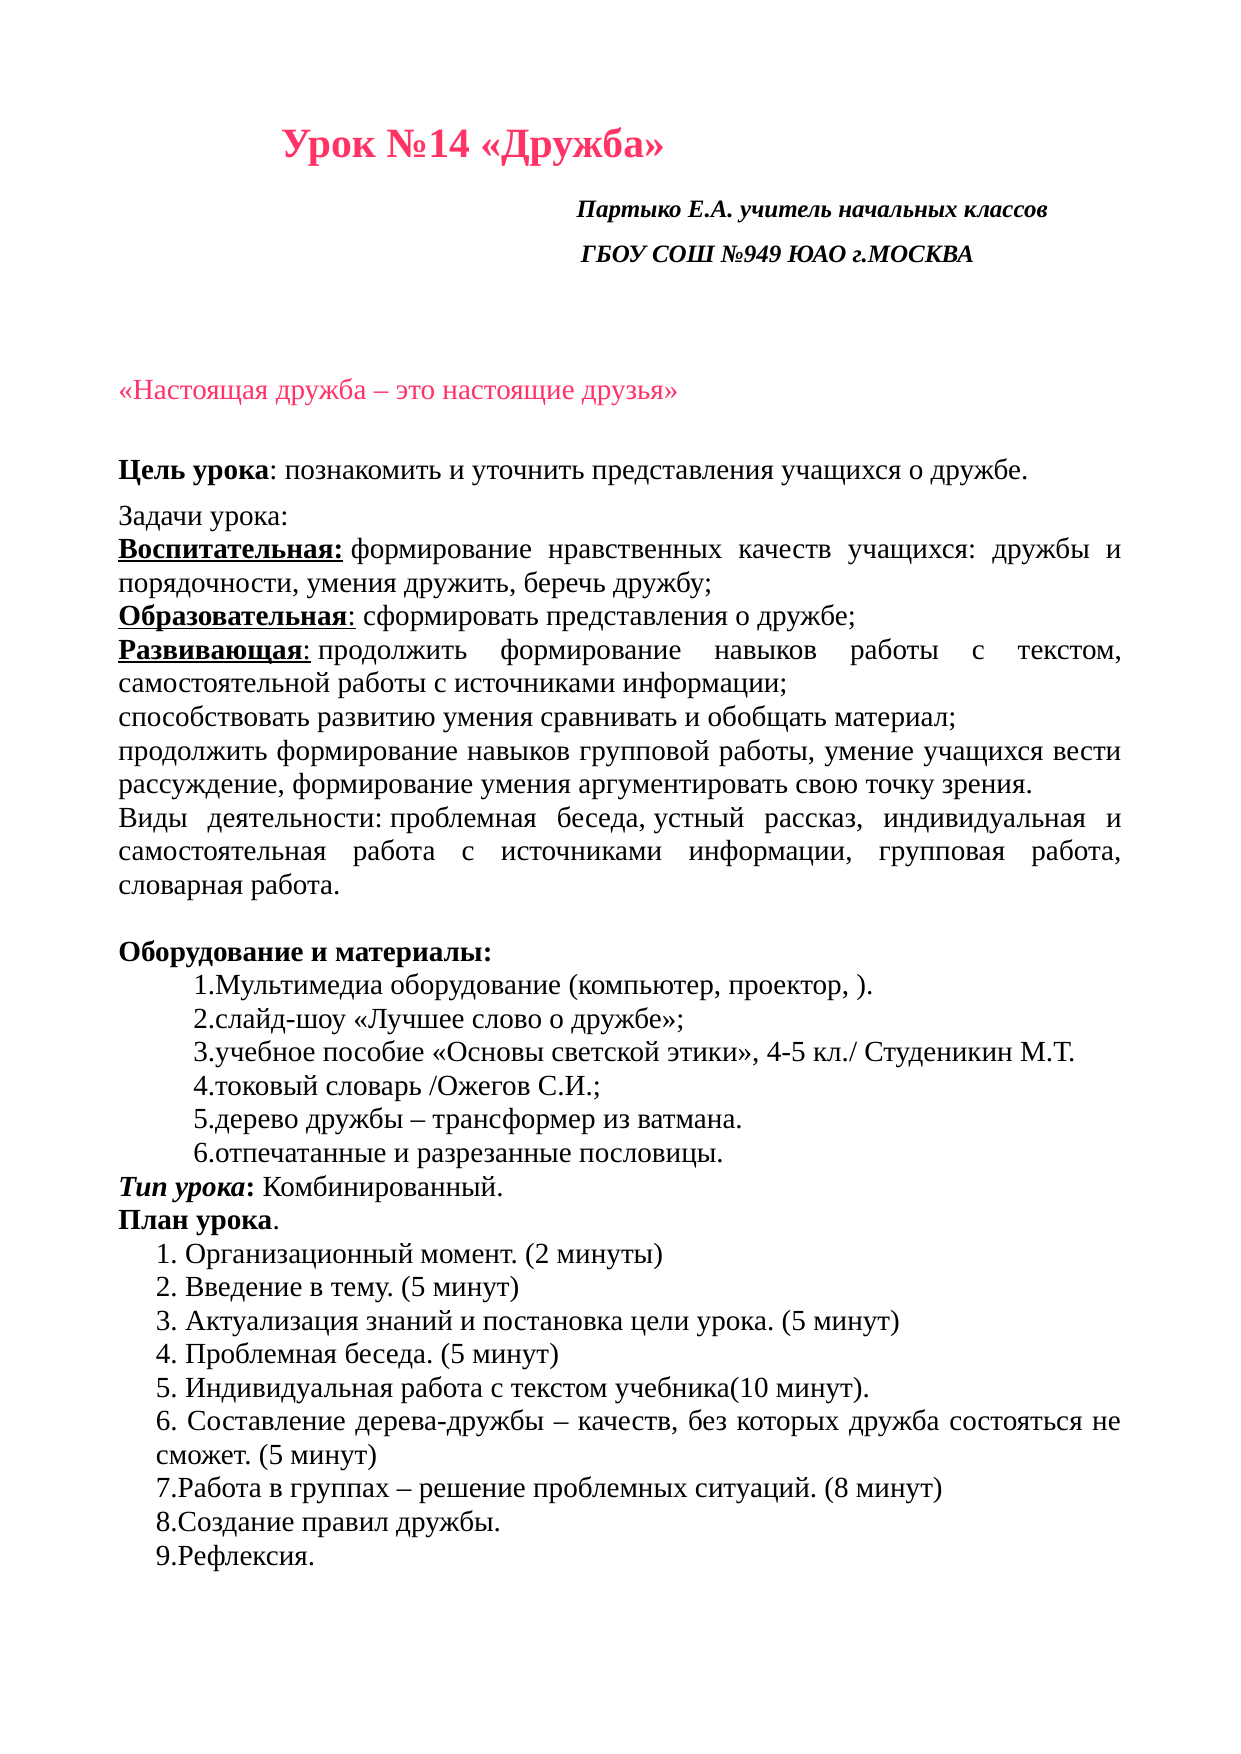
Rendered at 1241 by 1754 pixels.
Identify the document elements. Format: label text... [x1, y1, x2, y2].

text Урок №14 «Дружба» [118, 118, 1122, 166]
text ГБОУ СОШ №949 ЮАО г.МОСКВА [118, 239, 1122, 268]
text 3. Актуализация знаний и постановка цели урока. (5 минут) [156, 1303, 1122, 1336]
list Мультимедиа оборудование (компьютер, проектор, ). [193, 967, 1122, 1001]
text Развивающая: продолжить формирование навыков работы с текстом, самостоятельной работы с источниками информации; [118, 632, 1122, 699]
text Цель урока: познакомить и уточнить представления учащихся о дружбе. [118, 452, 1122, 485]
text Образовательная: сформировать представления о дружбе; [118, 598, 1122, 632]
text «Настоящая дружба – это настоящие друзья» [118, 372, 1122, 439]
text 6. Составление дерева-дружбы – качеств, без которых дружба состояться не сможет. (5 минут) [156, 1403, 1122, 1471]
text Задачи урока: [118, 498, 1122, 531]
text 1. Организационный момент. (2 минуты) [156, 1236, 1122, 1269]
text способствовать развитию умения сравнивать и обобщать материал; [118, 699, 1122, 733]
list слайд-шоу «Лучшее слово о дружбе»; [193, 1001, 1122, 1034]
text Воспитательная: формирование нравственных качеств учащихся: дружбы и порядочности, умения дружить, беречь дружбу; [118, 531, 1122, 598]
text Тип урока: Комбинированный. [118, 1169, 1122, 1202]
list учебное пособие «Основы светской этики», 4-5 кл./ Студеникин М.Т. [193, 1034, 1122, 1068]
text 4. Проблемная беседа. (5 минут) [156, 1336, 1122, 1370]
text продолжить формирование навыков групповой работы, умение учащихся вести рассуждение, формирование умения аргументировать свою точку зрения. [118, 733, 1122, 800]
text План урока. [118, 1202, 1122, 1236]
text 5. Индивидуальная работа с текстом учебника(10 минут). [156, 1370, 1122, 1403]
list токовый словарь /Ожегов С.И.; [193, 1068, 1122, 1102]
text 2. Введение в тему. (5 минут) [156, 1269, 1122, 1303]
list 9.Рефлексия. [156, 1538, 1122, 1571]
list дерево дружбы – трансформер из ватмана. [193, 1102, 1122, 1135]
text Партыко Е.А. учитель начальных классов [118, 178, 1122, 226]
text Оборудование и материалы: [118, 900, 1122, 967]
text Виды деятельности: проблемная беседа, устный рассказ, индивидуальная и самостоятельная работа с источниками информации, групповая работа, словарная работа. [118, 800, 1122, 900]
list отпечатанные и разрезанные пословицы. [193, 1135, 1122, 1169]
list 7.Работа в группах – решение проблемных ситуаций. (8 минут) [156, 1471, 1122, 1504]
list 8.Создание правил дружбы. [156, 1504, 1122, 1538]
